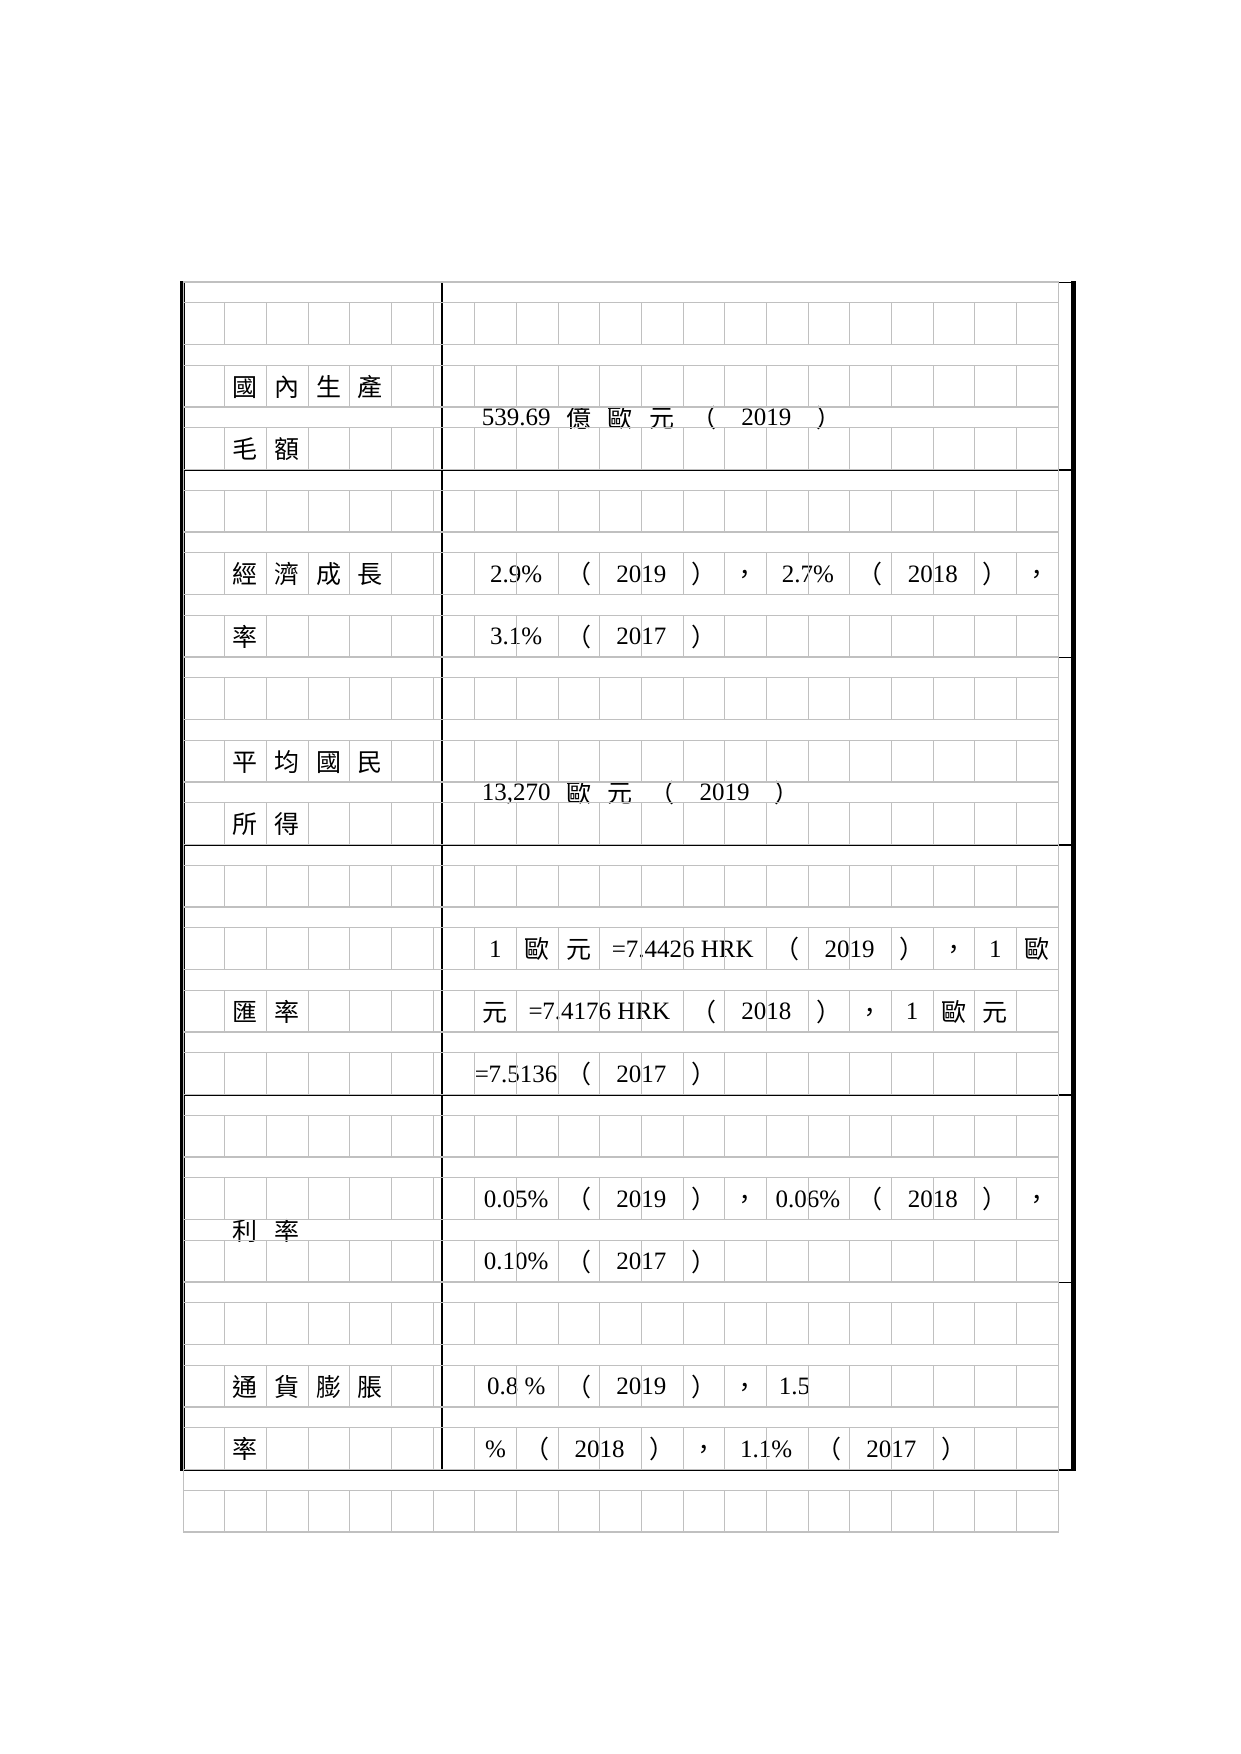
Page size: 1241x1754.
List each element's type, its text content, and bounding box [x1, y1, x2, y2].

table_cell 1歐元=7.4426 HRK（2019），1歐元=7.4176 HRK（2018），1歐元=7.5136（2017） [975, 866, 1016, 906]
table_cell 539.69億歐元（2019） [475, 303, 516, 344]
table_cell [185, 533, 441, 552]
table_cell 539.69億歐元（2019） [443, 283, 1058, 302]
table_cell 13,270歐元（2019） [850, 741, 891, 781]
table_cell 0.8 %（2019），1.5 %（2018），1.1%（2017） [934, 1428, 974, 1469]
table_cell 13,270歐元（2019） [809, 741, 849, 781]
table_cell 2.9%（2019），2.7%（2018），3.1%（2017） [1017, 553, 1058, 594]
table_cell 0.05%（2019），0.06%（2018），0.10%（2017） [642, 1116, 683, 1156]
table_cell 2.9%（2019），2.7%（2018），3.1%（2017） [725, 616, 766, 656]
table_cell 0.05%（2019），0.06%（2018），0.10%（2017） [892, 1116, 933, 1156]
table_cell [185, 283, 441, 302]
table_cell 0.8 %（2019），1.5 %（2018），1.1%（2017） [443, 1303, 474, 1344]
table_cell 貨 [267, 1366, 308, 1406]
table_cell [185, 846, 441, 865]
table_cell 利率 [350, 1116, 391, 1156]
table_cell 0.8 %（2019），1.5 %（2018），1.1%（2017） [443, 1408, 1058, 1427]
table_cell 0.05%（2019），0.06%（2018），0.10%（2017） [684, 1116, 724, 1156]
table_cell 13,270歐元（2019） [725, 678, 766, 719]
table_cell 利率 [225, 1178, 266, 1219]
table_cell 0.8 %（2019），1.5 %（2018），1.1%（2017） [850, 1366, 891, 1406]
table_cell [350, 491, 391, 531]
table_cell 匯 [225, 991, 266, 1031]
table_cell [267, 928, 308, 969]
table_cell 0.05%（2019），0.06%（2018），0.10%（2017） [517, 1116, 558, 1156]
table_cell 0.05%（2019），0.06%（2018），0.10%（2017） [559, 1178, 599, 1219]
table_cell 1歐元=7.4426 HRK（2019），1歐元=7.4176 HRK（2018），1歐元=7.5136（2017） [1017, 866, 1058, 906]
table_cell [392, 741, 433, 781]
table_cell [185, 1033, 441, 1052]
table_cell 1歐元=7.4426 HRK（2019），1歐元=7.4176 HRK（2018），1歐元=7.5136（2017） [642, 991, 683, 1031]
table_cell [185, 970, 441, 990]
table_cell 0.05%（2019），0.06%（2018），0.10%（2017） [725, 1178, 766, 1219]
table_cell 539.69億歐元（2019） [767, 366, 808, 406]
table_cell 0.05%（2019），0.06%（2018），0.10%（2017） [850, 1116, 891, 1156]
table_cell 0.05%（2019），0.06%（2018），0.10%（2017） [975, 1178, 1016, 1219]
table_cell 0.05%（2019），0.06%（2018），0.10%（2017） [600, 1116, 641, 1156]
table_cell 脹 [350, 1366, 391, 1406]
table_cell 0.05%（2019），0.06%（2018），0.10%（2017） [809, 1178, 849, 1219]
table_cell [392, 1428, 433, 1469]
table_cell [267, 303, 308, 344]
table_cell [392, 1053, 433, 1094]
table_cell [309, 1303, 349, 1344]
table_cell 1歐元=7.4426 HRK（2019），1歐元=7.4176 HRK（2018），1歐元=7.5136（2017） [975, 991, 1016, 1031]
table_cell 利率 [434, 1178, 441, 1219]
table_cell 539.69億歐元（2019） [443, 366, 474, 406]
table_cell 13,270歐元（2019） [892, 678, 933, 719]
table_cell 率 [225, 616, 266, 656]
table_cell 539.69億歐元（2019） [850, 366, 891, 406]
table_cell [185, 1303, 224, 1344]
table_cell 13,270歐元（2019） [642, 741, 683, 781]
table_cell 1歐元=7.4426 HRK（2019），1歐元=7.4176 HRK（2018），1歐元=7.5136（2017） [475, 991, 516, 1031]
table_cell 1歐元=7.4426 HRK（2019），1歐元=7.4176 HRK（2018），1歐元=7.5136（2017） [642, 1053, 683, 1094]
table_cell 利率 [185, 1220, 239, 1240]
table_cell 2.9%（2019），2.7%（2018），3.1%（2017） [443, 553, 474, 594]
table_cell [434, 991, 441, 1031]
table_cell 2.9%（2019），2.7%（2018），3.1%（2017） [850, 491, 891, 531]
table_cell 539.69億歐元（2019） [934, 428, 974, 469]
table_cell [185, 1283, 441, 1302]
table_cell [350, 678, 391, 719]
table_cell [267, 616, 308, 656]
table_cell 2.9%（2019），2.7%（2018），3.1%（2017） [892, 491, 933, 531]
table_cell 1歐元=7.4426 HRK（2019），1歐元=7.4176 HRK（2018），1歐元=7.5136（2017） [642, 928, 683, 969]
table_cell 2.9%（2019），2.7%（2018），3.1%（2017） [600, 616, 641, 656]
table_cell 2.9%（2019），2.7%（2018），3.1%（2017） [684, 616, 724, 656]
table_cell 1歐元=7.4426 HRK（2019），1歐元=7.4176 HRK（2018），1歐元=7.5136（2017） [767, 928, 808, 969]
table_cell 539.69億歐元（2019） [559, 428, 599, 469]
table_cell 539.69億歐元（2019） [892, 428, 933, 469]
table_cell 0.8 %（2019），1.5 %（2018），1.1%（2017） [684, 1366, 724, 1406]
table_cell 0.8 %（2019），1.5 %（2018），1.1%（2017） [600, 1303, 641, 1344]
table_cell 0.8 %（2019），1.5 %（2018），1.1%（2017） [443, 1428, 474, 1469]
table_cell 1歐元=7.4426 HRK（2019），1歐元=7.4176 HRK（2018），1歐元=7.5136（2017） [443, 970, 1058, 990]
table_cell 2.9%（2019），2.7%（2018），3.1%（2017） [517, 491, 558, 531]
table_cell 0.8 %（2019），1.5 %（2018），1.1%（2017） [475, 1303, 516, 1344]
table_cell 所 [225, 803, 266, 844]
table_cell [185, 366, 224, 406]
table_cell [309, 928, 349, 969]
table_cell 經 [225, 553, 266, 594]
table_cell 1歐元=7.4426 HRK（2019），1歐元=7.4176 HRK（2018），1歐元=7.5136（2017） [559, 1053, 599, 1094]
table_cell 1歐元=7.4426 HRK（2019），1歐元=7.4176 HRK（2018），1歐元=7.5136（2017） [1017, 991, 1058, 1031]
table_cell [350, 803, 391, 844]
table_cell 1歐元=7.4426 HRK（2019），1歐元=7.4176 HRK（2018），1歐元=7.5136（2017） [934, 991, 974, 1031]
table_cell 利率 [267, 1241, 308, 1281]
table_cell 13,270歐元（2019） [600, 678, 641, 719]
table_cell 1歐元=7.4426 HRK（2019），1歐元=7.4176 HRK（2018），1歐元=7.5136（2017） [517, 866, 558, 906]
table_cell 0.8 %（2019），1.5 %（2018），1.1%（2017） [684, 1303, 724, 1344]
table_cell 1歐元=7.4426 HRK（2019），1歐元=7.4176 HRK（2018），1歐元=7.5136（2017） [1017, 1053, 1058, 1094]
table_cell 率 [267, 991, 308, 1031]
table_cell 539.69億歐元（2019） [684, 366, 724, 406]
table_cell [309, 866, 349, 906]
table_cell 0.05%（2019），0.06%（2018），0.10%（2017） [443, 1116, 474, 1156]
table_cell 0.8 %（2019），1.5 %（2018），1.1%（2017） [443, 1345, 1058, 1365]
table_cell 利率 [267, 1178, 308, 1219]
table_cell [309, 1053, 349, 1094]
table_cell [185, 866, 224, 906]
table_cell [185, 803, 224, 844]
table_cell [185, 678, 224, 719]
table_cell 2.9%（2019），2.7%（2018），3.1%（2017） [443, 491, 474, 531]
table_cell 0.05%（2019），0.06%（2018），0.10%（2017） [443, 1241, 474, 1281]
table_cell 1歐元=7.4426 HRK（2019），1歐元=7.4176 HRK（2018），1歐元=7.5136（2017） [850, 928, 891, 969]
table_cell 利率 [255, 1220, 441, 1240]
table_cell 0.8 %（2019），1.5 %（2018），1.1%（2017） [809, 1303, 849, 1344]
table_cell 13,270歐元（2019） [725, 741, 766, 781]
table_cell 利率 [309, 1241, 349, 1281]
table_cell 13,270歐元（2019） [559, 803, 599, 844]
table_cell 利率 [185, 1096, 441, 1115]
table_cell [185, 720, 441, 740]
table_cell 利率 [434, 1241, 441, 1281]
table_cell 13,270歐元（2019） [684, 678, 724, 719]
table_cell 0.05%（2019），0.06%（2018），0.10%（2017） [934, 1178, 974, 1219]
table_cell 1歐元=7.4426 HRK（2019），1歐元=7.4176 HRK（2018），1歐元=7.5136（2017） [1017, 928, 1058, 969]
table_cell 13,270歐元（2019） [725, 803, 766, 844]
table_cell 13,270歐元（2019） [1017, 803, 1058, 844]
table_cell 1歐元=7.4426 HRK（2019），1歐元=7.4176 HRK（2018），1歐元=7.5136（2017） [517, 991, 558, 1031]
table_cell [392, 928, 433, 969]
table_cell [350, 1303, 391, 1344]
table_cell 2.9%（2019），2.7%（2018），3.1%（2017） [443, 595, 1058, 615]
table_cell [185, 908, 441, 927]
table_cell 13,270歐元（2019） [850, 803, 891, 844]
table_cell 內 [267, 366, 308, 406]
table_cell 0.05%（2019），0.06%（2018），0.10%（2017） [517, 1178, 558, 1219]
table_cell 539.69億歐元（2019） [850, 303, 891, 344]
table_cell [434, 678, 441, 719]
table_cell 0.8 %（2019），1.5 %（2018），1.1%（2017） [767, 1428, 808, 1469]
table_cell 539.69億歐元（2019） [684, 428, 724, 469]
table_cell 0.05%（2019），0.06%（2018），0.10%（2017） [892, 1178, 933, 1219]
table_cell 0.8 %（2019），1.5 %（2018），1.1%（2017） [600, 1428, 641, 1469]
table_cell 0.8 %（2019），1.5 %（2018），1.1%（2017） [443, 1283, 1058, 1302]
table_cell 利率 [185, 1158, 441, 1177]
table_cell 1歐元=7.4426 HRK（2019），1歐元=7.4176 HRK（2018），1歐元=7.5136（2017） [684, 991, 724, 1031]
table_cell 0.8 %（2019），1.5 %（2018），1.1%（2017） [725, 1303, 766, 1344]
table_cell 2.9%（2019），2.7%（2018），3.1%（2017） [443, 471, 1058, 490]
table_cell 0.8 %（2019），1.5 %（2018），1.1%（2017） [850, 1303, 891, 1344]
table_cell 2.9%（2019），2.7%（2018），3.1%（2017） [600, 491, 641, 531]
table_cell [185, 928, 224, 969]
table_cell [434, 928, 441, 969]
table_cell 利率 [392, 1116, 433, 1156]
table_cell 國 [309, 741, 349, 781]
table_cell [392, 678, 433, 719]
table_cell 0.05%（2019），0.06%（2018），0.10%（2017） [934, 1241, 974, 1281]
table_cell 539.69億歐元（2019） [1017, 428, 1058, 469]
table_cell 利率 [225, 1241, 266, 1281]
table_cell [350, 928, 391, 969]
table_cell 13,270歐元（2019） [1017, 678, 1058, 719]
table_cell 539.69億歐元（2019） [975, 303, 1016, 344]
table_cell 13,270歐元（2019） [684, 803, 724, 844]
table_cell 0.8 %（2019），1.5 %（2018），1.1%（2017） [892, 1428, 933, 1469]
table_cell 13,270歐元（2019） [517, 741, 558, 781]
table_cell 13,270歐元（2019） [517, 803, 558, 844]
table_cell 2.9%（2019），2.7%（2018），3.1%（2017） [1017, 491, 1058, 531]
table_cell 0.8 %（2019），1.5 %（2018），1.1%（2017） [559, 1303, 599, 1344]
table_cell 539.69億歐元（2019） [600, 366, 641, 406]
table_cell 13,270歐元（2019） [809, 678, 849, 719]
table_cell 1歐元=7.4426 HRK（2019），1歐元=7.4176 HRK（2018），1歐元=7.5136（2017） [725, 928, 766, 969]
table_cell 利率 [350, 1241, 391, 1281]
table_cell [392, 303, 433, 344]
table_cell [185, 471, 441, 490]
table_cell 1歐元=7.4426 HRK（2019），1歐元=7.4176 HRK（2018），1歐元=7.5136（2017） [443, 928, 474, 969]
table_cell 539.69億歐元（2019） [1017, 366, 1058, 406]
table_cell 2.9%（2019），2.7%（2018），3.1%（2017） [517, 553, 558, 594]
table_cell 2.9%（2019），2.7%（2018），3.1%（2017） [767, 553, 808, 594]
table_cell [392, 366, 433, 406]
table_cell [185, 345, 441, 365]
table_cell 539.69億歐元（2019） [1059, 283, 1071, 469]
table_cell 2.9%（2019），2.7%（2018），3.1%（2017） [684, 491, 724, 531]
table_cell 13,270歐元（2019） [559, 678, 599, 719]
table_cell 0.8 %（2019），1.5 %（2018），1.1%（2017） [975, 1428, 1016, 1469]
table_cell 利率 [240, 1220, 253, 1240]
table_cell 539.69億歐元（2019） [600, 303, 641, 344]
table_cell 利率 [350, 1178, 391, 1219]
table_cell 2.9%（2019），2.7%（2018），3.1%（2017） [642, 491, 683, 531]
table_cell 539.69億歐元（2019） [475, 366, 516, 406]
table_cell [392, 1366, 433, 1406]
table_cell 13,270歐元（2019） [767, 678, 808, 719]
table_cell 539.69億歐元（2019） [443, 303, 474, 344]
table_cell [392, 553, 433, 594]
table_cell [185, 553, 224, 594]
table_cell [434, 1428, 441, 1469]
table_cell 2.9%（2019），2.7%（2018），3.1%（2017） [475, 616, 516, 656]
table_cell 1歐元=7.4426 HRK（2019），1歐元=7.4176 HRK（2018），1歐元=7.5136（2017） [600, 928, 641, 969]
table_cell 1歐元=7.4426 HRK（2019），1歐元=7.4176 HRK（2018），1歐元=7.5136（2017） [684, 928, 724, 969]
table_cell 2.9%（2019），2.7%（2018），3.1%（2017） [559, 553, 599, 594]
table_cell 額 [267, 428, 308, 469]
table_cell 539.69億歐元（2019） [517, 303, 558, 344]
table_cell 539.69億歐元（2019） [572, 408, 609, 427]
table_cell 1歐元=7.4426 HRK（2019），1歐元=7.4176 HRK（2018），1歐元=7.5136（2017） [559, 991, 599, 1031]
table_cell 1歐元=7.4426 HRK（2019），1歐元=7.4176 HRK（2018），1歐元=7.5136（2017） [475, 866, 516, 906]
table_cell 1歐元=7.4426 HRK（2019），1歐元=7.4176 HRK（2018），1歐元=7.5136（2017） [443, 1053, 474, 1094]
table_cell 1歐元=7.4426 HRK（2019），1歐元=7.4176 HRK（2018），1歐元=7.5136（2017） [443, 991, 474, 1031]
table_cell 2.9%（2019），2.7%（2018），3.1%（2017） [934, 553, 974, 594]
table_cell [185, 991, 224, 1031]
table_cell 0.8 %（2019），1.5 %（2018），1.1%（2017） [1059, 1283, 1071, 1469]
table_cell 0.05%（2019），0.06%（2018），0.10%（2017） [767, 1178, 808, 1219]
table_cell 1歐元=7.4426 HRK（2019），1歐元=7.4176 HRK（2018），1歐元=7.5136（2017） [934, 928, 974, 969]
table_cell 1歐元=7.4426 HRK（2019），1歐元=7.4176 HRK（2018），1歐元=7.5136（2017） [850, 1053, 891, 1094]
table_cell 1歐元=7.4426 HRK（2019），1歐元=7.4176 HRK（2018），1歐元=7.5136（2017） [443, 866, 474, 906]
table_cell 13,270歐元（2019） [475, 741, 516, 781]
table_cell 13,270歐元（2019） [642, 678, 683, 719]
table_cell 13,270歐元（2019） [475, 678, 516, 719]
table_cell 民 [350, 741, 391, 781]
table_cell 1歐元=7.4426 HRK（2019），1歐元=7.4176 HRK（2018），1歐元=7.5136（2017） [975, 928, 1016, 969]
table_cell 13,270歐元（2019） [443, 783, 568, 802]
table_cell 0.8 %（2019），1.5 %（2018），1.1%（2017） [642, 1303, 683, 1344]
table_cell [434, 1303, 441, 1344]
table_cell [267, 1053, 308, 1094]
table_cell 0.8 %（2019），1.5 %（2018），1.1%（2017） [684, 1428, 724, 1469]
table_cell 539.69億歐元（2019） [600, 428, 641, 469]
table_cell 0.05%（2019），0.06%（2018），0.10%（2017） [559, 1116, 599, 1156]
table_cell 0.8 %（2019），1.5 %（2018），1.1%（2017） [934, 1366, 974, 1406]
table_cell 0.8 %（2019），1.5 %（2018），1.1%（2017） [559, 1428, 599, 1469]
table_cell 1歐元=7.4426 HRK（2019），1歐元=7.4176 HRK（2018），1歐元=7.5136（2017） [850, 991, 891, 1031]
table_cell 1歐元=7.4426 HRK（2019），1歐元=7.4176 HRK（2018），1歐元=7.5136（2017） [443, 908, 1058, 927]
table_cell 2.9%（2019），2.7%（2018），3.1%（2017） [559, 616, 599, 656]
table_cell 13,270歐元（2019） [975, 678, 1016, 719]
table_cell [185, 658, 441, 677]
table_cell 2.9%（2019），2.7%（2018），3.1%（2017） [559, 491, 599, 531]
table_cell 0.8 %（2019），1.5 %（2018），1.1%（2017） [1017, 1366, 1058, 1406]
table_cell 13,270歐元（2019） [850, 678, 891, 719]
table_cell 539.69億歐元（2019） [767, 428, 808, 469]
table_cell 13,270歐元（2019） [934, 741, 974, 781]
table_cell 539.69億歐元（2019） [892, 366, 933, 406]
table_cell 1歐元=7.4426 HRK（2019），1歐元=7.4176 HRK（2018），1歐元=7.5136（2017） [517, 1053, 558, 1094]
table_cell 2.9%（2019），2.7%（2018），3.1%（2017） [725, 553, 766, 594]
table_cell 利率 [392, 1178, 433, 1219]
table_cell 1歐元=7.4426 HRK（2019），1歐元=7.4176 HRK（2018），1歐元=7.5136（2017） [559, 928, 599, 969]
table_cell 1歐元=7.4426 HRK（2019），1歐元=7.4176 HRK（2018），1歐元=7.5136（2017） [475, 928, 516, 969]
table_cell [392, 803, 433, 844]
table_cell 0.8 %（2019），1.5 %（2018），1.1%（2017） [725, 1366, 766, 1406]
table_cell 0.05%（2019），0.06%（2018），0.10%（2017） [850, 1241, 891, 1281]
table_cell 利率 [392, 1241, 433, 1281]
table_cell 1歐元=7.4426 HRK（2019），1歐元=7.4176 HRK（2018），1歐元=7.5136（2017） [892, 1053, 933, 1094]
table_cell 13,270歐元（2019） [892, 803, 933, 844]
table_cell 0.8 %（2019），1.5 %（2018），1.1%（2017） [642, 1366, 683, 1406]
table_cell 2.9%（2019），2.7%（2018），3.1%（2017） [809, 553, 849, 594]
table_cell 0.05%（2019），0.06%（2018），0.10%（2017） [517, 1241, 558, 1281]
table_cell [185, 783, 441, 802]
table_cell 13,270歐元（2019） [559, 741, 599, 781]
table_cell 1歐元=7.4426 HRK（2019），1歐元=7.4176 HRK（2018），1歐元=7.5136（2017） [725, 866, 766, 906]
table_cell 0.8 %（2019），1.5 %（2018），1.1%（2017） [1017, 1428, 1058, 1469]
table_cell [350, 303, 391, 344]
table_cell [309, 303, 349, 344]
table_cell 2.9%（2019），2.7%（2018），3.1%（2017） [934, 616, 974, 656]
table_cell 利率 [309, 1178, 349, 1219]
table_cell 0.05%（2019），0.06%（2018），0.10%（2017） [767, 1241, 808, 1281]
table_cell 2.9%（2019），2.7%（2018），3.1%（2017） [642, 553, 683, 594]
table_cell 0.8 %（2019），1.5 %（2018），1.1%（2017） [517, 1303, 558, 1344]
table_cell 0.05%（2019），0.06%（2018），0.10%（2017） [475, 1241, 516, 1281]
table_cell 539.69億歐元（2019） [559, 303, 599, 344]
table_cell 0.05%（2019），0.06%（2018），0.10%（2017） [1017, 1116, 1058, 1156]
table_cell 0.8 %（2019），1.5 %（2018），1.1%（2017） [850, 1428, 891, 1469]
table_cell 2.9%（2019），2.7%（2018），3.1%（2017） [1059, 471, 1071, 656]
table_cell [434, 1053, 441, 1094]
table_cell [185, 1408, 441, 1427]
table_cell 539.69億歐元（2019） [710, 408, 822, 427]
table_cell 13,270歐元（2019） [779, 783, 1058, 802]
table_cell 0.8 %（2019），1.5 %（2018），1.1%（2017） [475, 1366, 516, 1406]
table_cell 生 [309, 366, 349, 406]
table_cell [434, 553, 441, 594]
table_cell 利率 [225, 1116, 266, 1156]
table_cell 得 [267, 803, 308, 844]
table_cell [185, 428, 224, 469]
table_cell 0.05%（2019），0.06%（2018），0.10%（2017） [600, 1178, 641, 1219]
table_cell 利率 [185, 1241, 224, 1281]
table_cell [392, 491, 433, 531]
table_cell 13,270歐元（2019） [1017, 741, 1058, 781]
table_cell 13,270歐元（2019） [443, 658, 1058, 677]
table_cell 2.9%（2019），2.7%（2018），3.1%（2017） [600, 553, 641, 594]
table_cell 2.9%（2019），2.7%（2018），3.1%（2017） [975, 491, 1016, 531]
table_cell [309, 991, 349, 1031]
table_cell 0.8 %（2019），1.5 %（2018），1.1%（2017） [892, 1366, 933, 1406]
table_cell 2.9%（2019），2.7%（2018），3.1%（2017） [975, 616, 1016, 656]
table_cell 0.05%（2019），0.06%（2018），0.10%（2017） [443, 1096, 1058, 1115]
table_cell 0.8 %（2019），1.5 %（2018），1.1%（2017） [809, 1366, 849, 1406]
table_cell 1歐元=7.4426 HRK（2019），1歐元=7.4176 HRK（2018），1歐元=7.5136（2017） [767, 1053, 808, 1094]
table_cell 13,270歐元（2019） [809, 803, 849, 844]
table_cell 1歐元=7.4426 HRK（2019），1歐元=7.4176 HRK（2018），1歐元=7.5136（2017） [809, 928, 849, 969]
table_cell [267, 866, 308, 906]
table_cell [350, 428, 391, 469]
table_cell [434, 741, 441, 781]
table_cell 0.05%（2019），0.06%（2018），0.10%（2017） [1017, 1241, 1058, 1281]
table_cell 1歐元=7.4426 HRK（2019），1歐元=7.4176 HRK（2018），1歐元=7.5136（2017） [767, 866, 808, 906]
table_cell [309, 428, 349, 469]
table_cell 0.8 %（2019），1.5 %（2018），1.1%（2017） [517, 1428, 558, 1469]
table_cell [185, 1053, 224, 1094]
table_cell 1歐元=7.4426 HRK（2019），1歐元=7.4176 HRK（2018），1歐元=7.5136（2017） [600, 1053, 641, 1094]
table_cell [225, 1303, 266, 1344]
table_cell [225, 928, 266, 969]
table_cell [225, 866, 266, 906]
table_cell 539.69億歐元（2019） [475, 428, 516, 469]
table_cell 0.05%（2019），0.06%（2018），0.10%（2017） [767, 1116, 808, 1156]
table_cell [267, 491, 308, 531]
table_cell 0.8 %（2019），1.5 %（2018），1.1%（2017） [975, 1366, 1016, 1406]
table_cell [392, 616, 433, 656]
table_cell 539.69億歐元（2019） [611, 408, 711, 427]
table_cell 2.9%（2019），2.7%（2018），3.1%（2017） [975, 553, 1016, 594]
table_cell [350, 866, 391, 906]
table_cell 13,270歐元（2019） [892, 741, 933, 781]
table_cell [392, 1303, 433, 1344]
table_cell 1歐元=7.4426 HRK（2019），1歐元=7.4176 HRK（2018），1歐元=7.5136（2017） [600, 991, 641, 1031]
table_cell 13,270歐元（2019） [668, 783, 780, 802]
table_cell 2.9%（2019），2.7%（2018），3.1%（2017） [475, 491, 516, 531]
table_cell 1歐元=7.4426 HRK（2019），1歐元=7.4176 HRK（2018），1歐元=7.5136（2017） [809, 991, 849, 1031]
table_cell 0.05%（2019），0.06%（2018），0.10%（2017） [892, 1241, 933, 1281]
table_cell 0.05%（2019），0.06%（2018），0.10%（2017） [934, 1116, 974, 1156]
table_cell 13,270歐元（2019） [975, 803, 1016, 844]
table_cell 率 [225, 1428, 266, 1469]
table_cell [225, 303, 266, 344]
table_cell [309, 491, 349, 531]
table_cell 2.9%（2019），2.7%（2018），3.1%（2017） [809, 616, 849, 656]
table_cell 13,270歐元（2019） [767, 741, 808, 781]
table_cell [225, 1053, 266, 1094]
table_cell 成 [309, 553, 349, 594]
table_cell 539.69億歐元（2019） [642, 428, 683, 469]
table_cell 0.8 %（2019），1.5 %（2018），1.1%（2017） [809, 1428, 849, 1469]
table_cell 1歐元=7.4426 HRK（2019），1歐元=7.4176 HRK（2018），1歐元=7.5136（2017） [892, 866, 933, 906]
table_cell 13,270歐元（2019） [684, 741, 724, 781]
table_cell 2.9%（2019），2.7%（2018），3.1%（2017） [892, 616, 933, 656]
table_cell [185, 1428, 224, 1469]
table_cell [267, 678, 308, 719]
table_cell 國 [225, 366, 266, 406]
table_cell 1歐元=7.4426 HRK（2019），1歐元=7.4176 HRK（2018），1歐元=7.5136（2017） [850, 866, 891, 906]
table_cell 1歐元=7.4426 HRK（2019），1歐元=7.4176 HRK（2018），1歐元=7.5136（2017） [809, 1053, 849, 1094]
table_cell 539.69億歐元（2019） [443, 345, 1058, 365]
table_cell 1歐元=7.4426 HRK（2019），1歐元=7.4176 HRK（2018），1歐元=7.5136（2017） [475, 1053, 516, 1094]
table_cell [392, 428, 433, 469]
table_cell 1歐元=7.4426 HRK（2019），1歐元=7.4176 HRK（2018），1歐元=7.5136（2017） [809, 866, 849, 906]
table_cell 利率 [434, 1116, 441, 1156]
table_cell 2.9%（2019），2.7%（2018），3.1%（2017） [725, 491, 766, 531]
table_cell 1歐元=7.4426 HRK（2019），1歐元=7.4176 HRK（2018），1歐元=7.5136（2017） [892, 991, 933, 1031]
table_cell [185, 1366, 224, 1406]
table_cell 13,270歐元（2019） [443, 678, 474, 719]
table_cell 0.05%（2019），0.06%（2018），0.10%（2017） [475, 1178, 516, 1219]
table_cell 0.05%（2019），0.06%（2018），0.10%（2017） [1017, 1178, 1058, 1219]
table_cell 0.05%（2019），0.06%（2018），0.10%（2017） [809, 1241, 849, 1281]
table_cell 1歐元=7.4426 HRK（2019），1歐元=7.4176 HRK（2018），1歐元=7.5136（2017） [443, 1033, 1058, 1052]
table_cell [350, 991, 391, 1031]
table_cell 539.69億歐元（2019） [684, 303, 724, 344]
table_cell 539.69億歐元（2019） [517, 428, 558, 469]
table_cell 2.9%（2019），2.7%（2018），3.1%（2017） [850, 616, 891, 656]
table_cell 2.9%（2019），2.7%（2018），3.1%（2017） [443, 533, 1058, 552]
table_cell 毛 [225, 428, 266, 469]
table_cell 通 [225, 1366, 266, 1406]
table_cell 13,270歐元（2019） [934, 678, 974, 719]
table_cell 0.8 %（2019），1.5 %（2018），1.1%（2017） [642, 1428, 683, 1469]
table_cell 0.8 %（2019），1.5 %（2018），1.1%（2017） [892, 1303, 933, 1344]
table_cell 2.9%（2019），2.7%（2018），3.1%（2017） [809, 491, 849, 531]
table_cell 0.05%（2019），0.06%（2018），0.10%（2017） [475, 1116, 516, 1156]
table_cell [350, 1053, 391, 1094]
table_cell 13,270歐元（2019） [570, 783, 669, 802]
table_cell 0.05%（2019），0.06%（2018），0.10%（2017） [809, 1116, 849, 1156]
table_cell 1歐元=7.4426 HRK（2019），1歐元=7.4176 HRK（2018），1歐元=7.5136（2017） [517, 928, 558, 969]
table_cell 0.8 %（2019），1.5 %（2018），1.1%（2017） [443, 1366, 474, 1406]
table_cell 利率 [309, 1116, 349, 1156]
table_cell [267, 1428, 308, 1469]
table_cell [434, 866, 441, 906]
table_cell [185, 1345, 441, 1365]
table_cell 2.9%（2019），2.7%（2018），3.1%（2017） [767, 491, 808, 531]
table_cell 0.05%（2019），0.06%（2018），0.10%（2017） [975, 1116, 1016, 1156]
table_cell 13,270歐元（2019） [443, 803, 474, 844]
table_cell 1歐元=7.4426 HRK（2019），1歐元=7.4176 HRK（2018），1歐元=7.5136（2017） [975, 1053, 1016, 1094]
table_cell 利率 [267, 1116, 308, 1156]
table_cell 0.8 %（2019），1.5 %（2018），1.1%（2017） [767, 1366, 808, 1406]
table_cell 539.69億歐元（2019） [1017, 303, 1058, 344]
table_cell 539.69億歐元（2019） [809, 428, 849, 469]
table_cell 1歐元=7.4426 HRK（2019），1歐元=7.4176 HRK（2018），1歐元=7.5136（2017） [642, 866, 683, 906]
table_cell 2.9%（2019），2.7%（2018），3.1%（2017） [684, 553, 724, 594]
table_cell 13,270歐元（2019） [600, 741, 641, 781]
table_cell 平 [225, 741, 266, 781]
table_cell [434, 803, 441, 844]
table_cell [185, 408, 441, 427]
table_cell 0.05%（2019），0.06%（2018），0.10%（2017） [1059, 1096, 1071, 1281]
table_cell [185, 491, 224, 531]
table_cell [434, 428, 441, 469]
table_cell 0.8 %（2019），1.5 %（2018），1.1%（2017） [475, 1428, 516, 1469]
table_cell 1歐元=7.4426 HRK（2019），1歐元=7.4176 HRK（2018），1歐元=7.5136（2017） [892, 928, 933, 969]
table_cell 1歐元=7.4426 HRK（2019），1歐元=7.4176 HRK（2018），1歐元=7.5136（2017） [934, 1053, 974, 1094]
table_cell 0.05%（2019），0.06%（2018），0.10%（2017） [684, 1178, 724, 1219]
table_cell 2.9%（2019），2.7%（2018），3.1%（2017） [767, 616, 808, 656]
table_cell 539.69億歐元（2019） [934, 303, 974, 344]
table_cell 1歐元=7.4426 HRK（2019），1歐元=7.4176 HRK（2018），1歐元=7.5136（2017） [767, 991, 808, 1031]
table_cell [309, 616, 349, 656]
table_cell 0.8 %（2019），1.5 %（2018），1.1%（2017） [725, 1428, 766, 1469]
table_cell 13,270歐元（2019） [767, 803, 808, 844]
table_cell [185, 303, 224, 344]
table_cell 13,270歐元（2019） [443, 720, 1058, 740]
table_cell 539.69億歐元（2019） [850, 428, 891, 469]
table_cell [225, 678, 266, 719]
table_cell 0.8 %（2019），1.5 %（2018），1.1%（2017） [517, 1366, 558, 1406]
table_cell 2.9%（2019），2.7%（2018），3.1%（2017） [892, 553, 933, 594]
table_cell 1歐元=7.4426 HRK（2019），1歐元=7.4176 HRK（2018），1歐元=7.5136（2017） [684, 866, 724, 906]
table_cell 0.8 %（2019），1.5 %（2018），1.1%（2017） [934, 1303, 974, 1344]
table_cell [392, 991, 433, 1031]
table_cell 13,270歐元（2019） [1059, 658, 1071, 844]
table_cell 539.69億歐元（2019） [892, 303, 933, 344]
table_cell [350, 616, 391, 656]
table_cell 0.8 %（2019），1.5 %（2018），1.1%（2017） [975, 1303, 1016, 1344]
table_cell 均 [267, 741, 308, 781]
table_cell [434, 303, 441, 344]
table_cell 539.69億歐元（2019） [809, 303, 849, 344]
table_cell 2.9%（2019），2.7%（2018），3.1%（2017） [850, 553, 891, 594]
table_cell 539.69億歐元（2019） [725, 366, 766, 406]
table_cell 0.05%（2019），0.06%（2018），0.10%（2017） [850, 1178, 891, 1219]
table_cell 利率 [185, 1116, 224, 1156]
table_cell [309, 803, 349, 844]
table_cell 0.05%（2019），0.06%（2018），0.10%（2017） [642, 1241, 683, 1281]
table_cell 539.69億歐元（2019） [975, 366, 1016, 406]
table_cell 2.9%（2019），2.7%（2018），3.1%（2017） [1017, 616, 1058, 656]
table_cell 0.05%（2019），0.06%（2018），0.10%（2017） [443, 1178, 474, 1219]
table_cell 539.69億歐元（2019） [517, 366, 558, 406]
table_cell 0.05%（2019），0.06%（2018），0.10%（2017） [559, 1241, 599, 1281]
table_cell 539.69億歐元（2019） [809, 366, 849, 406]
table_cell 13,270歐元（2019） [600, 803, 641, 844]
table_cell 539.69億歐元（2019） [821, 408, 1058, 427]
table_cell 0.05%（2019），0.06%（2018），0.10%（2017） [443, 1220, 1058, 1240]
table_cell [434, 616, 441, 656]
table_cell 539.69億歐元（2019） [934, 366, 974, 406]
table_cell [434, 366, 441, 406]
table_cell 濟 [267, 553, 308, 594]
table_cell 539.69億歐元（2019） [725, 303, 766, 344]
table_cell 0.8 %（2019），1.5 %（2018），1.1%（2017） [1017, 1303, 1058, 1344]
table_cell 膨 [309, 1366, 349, 1406]
table_cell 13,270歐元（2019） [975, 741, 1016, 781]
table_cell 長 [350, 553, 391, 594]
table_cell 0.05%（2019），0.06%（2018），0.10%（2017） [642, 1178, 683, 1219]
table_cell 1歐元=7.4426 HRK（2019），1歐元=7.4176 HRK（2018），1歐元=7.5136（2017） [600, 866, 641, 906]
table_cell 2.9%（2019），2.7%（2018），3.1%（2017） [642, 616, 683, 656]
table_cell 2.9%（2019），2.7%（2018），3.1%（2017） [443, 616, 474, 656]
table_cell 539.69億歐元（2019） [642, 303, 683, 344]
table_cell [309, 1428, 349, 1469]
table_cell 產 [350, 366, 391, 406]
table_cell 13,270歐元（2019） [517, 678, 558, 719]
table_cell 539.69億歐元（2019） [767, 303, 808, 344]
table_cell 0.05%（2019），0.06%（2018），0.10%（2017） [725, 1116, 766, 1156]
table_cell 539.69億歐元（2019） [559, 366, 599, 406]
table_cell 0.05%（2019），0.06%（2018），0.10%（2017） [600, 1241, 641, 1281]
table_cell 13,270歐元（2019） [443, 741, 474, 781]
table_cell [185, 595, 441, 615]
table_cell 1歐元=7.4426 HRK（2019），1歐元=7.4176 HRK（2018），1歐元=7.5136（2017） [934, 866, 974, 906]
table_cell [225, 491, 266, 531]
table_cell 0.05%（2019），0.06%（2018），0.10%（2017） [684, 1241, 724, 1281]
table_cell 539.69億歐元（2019） [642, 366, 683, 406]
table_cell 0.8 %（2019），1.5 %（2018），1.1%（2017） [559, 1366, 599, 1406]
table_cell [434, 491, 441, 531]
table_cell 1歐元=7.4426 HRK（2019），1歐元=7.4176 HRK（2018），1歐元=7.5136（2017） [443, 846, 1058, 865]
table_cell 利率 [185, 1178, 224, 1219]
table_cell 1歐元=7.4426 HRK（2019），1歐元=7.4176 HRK（2018），1歐元=7.5136（2017） [725, 1053, 766, 1094]
table_cell [185, 741, 224, 781]
table_cell 1歐元=7.4426 HRK（2019），1歐元=7.4176 HRK（2018），1歐元=7.5136（2017） [559, 866, 599, 906]
table_cell [392, 866, 433, 906]
table_cell 13,270歐元（2019） [934, 803, 974, 844]
table_cell 2.9%（2019），2.7%（2018），3.1%（2017） [517, 616, 558, 656]
table_cell 2.9%（2019），2.7%（2018），3.1%（2017） [934, 491, 974, 531]
table_cell 0.05%（2019），0.06%（2018），0.10%（2017） [443, 1158, 1058, 1177]
table_cell [309, 678, 349, 719]
table_cell [267, 1303, 308, 1344]
table_cell 0.8 %（2019），1.5 %（2018），1.1%（2017） [600, 1366, 641, 1406]
table_cell 1歐元=7.4426 HRK（2019），1歐元=7.4176 HRK（2018），1歐元=7.5136（2017） [725, 991, 766, 1031]
table_cell 2.9%（2019），2.7%（2018），3.1%（2017） [475, 553, 516, 594]
table_cell [185, 616, 224, 656]
table_cell 1歐元=7.4426 HRK（2019），1歐元=7.4176 HRK（2018），1歐元=7.5136（2017） [684, 1053, 724, 1094]
table_cell 539.69億歐元（2019） [975, 428, 1016, 469]
table_cell 539.69億歐元（2019） [443, 408, 572, 427]
table_cell 13,270歐元（2019） [642, 803, 683, 844]
table_cell [434, 1366, 441, 1406]
table_cell 539.69億歐元（2019） [725, 428, 766, 469]
table_cell [350, 1428, 391, 1469]
table_cell 539.69億歐元（2019） [443, 428, 474, 469]
table_cell 0.05%（2019），0.06%（2018），0.10%（2017） [725, 1241, 766, 1281]
table_cell 0.05%（2019），0.06%（2018），0.10%（2017） [975, 1241, 1016, 1281]
table_cell 0.8 %（2019），1.5 %（2018），1.1%（2017） [767, 1303, 808, 1344]
table_cell 13,270歐元（2019） [475, 803, 516, 844]
table_cell 1歐元=7.4426 HRK（2019），1歐元=7.4176 HRK（2018），1歐元=7.5136（2017） [1059, 846, 1071, 1094]
